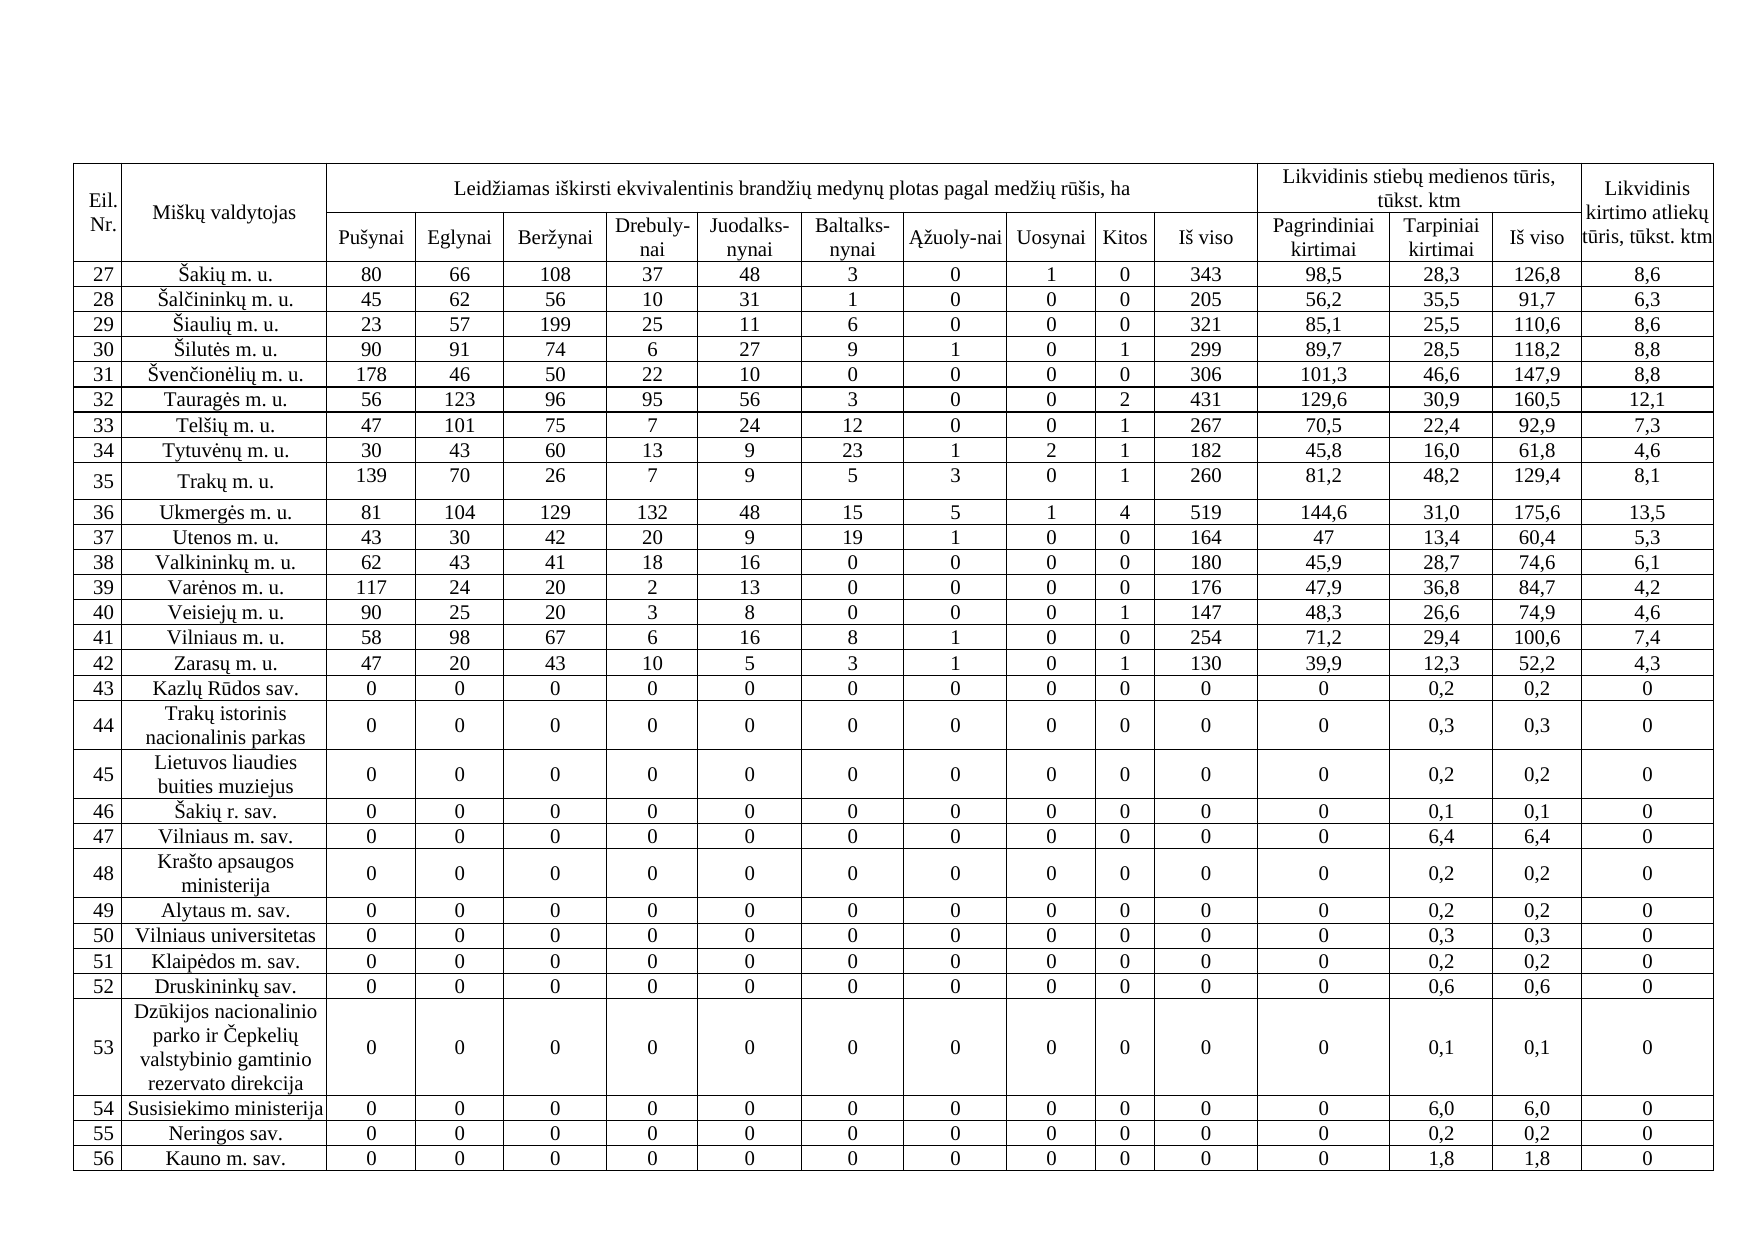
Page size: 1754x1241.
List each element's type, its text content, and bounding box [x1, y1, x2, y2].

table_cell 0 [1582, 1096, 1713, 1120]
table_cell 96 [504, 388, 606, 411]
table_cell 0 [1582, 974, 1713, 998]
table_cell 57 [416, 312, 503, 336]
table_cell 22,4 [1390, 413, 1492, 437]
table_cell 80 [327, 262, 415, 286]
table_cell 0 [1258, 750, 1389, 798]
table_cell 6,4 [1493, 824, 1581, 848]
table_cell 205 [1155, 287, 1257, 311]
table_cell 71,2 [1258, 625, 1389, 649]
table_cell Iš viso [1155, 213, 1257, 261]
table_cell 0 [504, 898, 606, 922]
table_cell 0 [802, 974, 903, 998]
table_cell 0 [1007, 600, 1095, 624]
table_cell 53 [74, 999, 121, 1095]
table_cell 0 [416, 1146, 503, 1170]
table_cell 129,6 [1258, 388, 1389, 411]
table_cell 41 [74, 625, 121, 649]
table_cell 0 [698, 1096, 801, 1120]
table_cell 0 [904, 750, 1006, 798]
table_cell 27 [698, 337, 801, 361]
table_cell 0 [1258, 676, 1389, 699]
table_cell 13,5 [1582, 500, 1713, 524]
table_cell 0,2 [1390, 898, 1492, 922]
table_cell Klaipėdos m. sav. [122, 949, 326, 973]
table_cell 0 [904, 676, 1006, 699]
table_cell Juodalks-nynai [698, 213, 801, 261]
table_cell 8,1 [1582, 463, 1713, 499]
table_cell 0 [904, 824, 1006, 848]
table_cell 39,9 [1258, 650, 1389, 674]
table_cell 0 [1007, 337, 1095, 361]
table_cell 19 [802, 525, 903, 549]
table_cell 0 [904, 287, 1006, 311]
table_cell 199 [504, 312, 606, 336]
table_cell 47 [1258, 525, 1389, 549]
table_cell 130 [1155, 650, 1257, 674]
table_cell 42 [504, 525, 606, 549]
table_cell 34 [74, 438, 121, 462]
table_cell 0 [607, 676, 697, 699]
table_cell 0,3 [1493, 924, 1581, 947]
table_cell 0 [1096, 999, 1154, 1095]
table_cell 16 [698, 625, 801, 649]
table_cell 84,7 [1493, 575, 1581, 599]
table_cell 0 [1582, 750, 1713, 798]
table_cell 0 [1155, 750, 1257, 798]
table_cell 6,3 [1582, 287, 1713, 311]
table_cell 0 [1007, 1146, 1095, 1170]
table_cell 160,5 [1493, 388, 1581, 411]
table_cell 0 [698, 701, 801, 749]
table_cell 45 [74, 750, 121, 798]
table_cell 0 [1096, 701, 1154, 749]
table_cell 0 [1007, 287, 1095, 311]
table_cell 40 [74, 600, 121, 624]
table_cell 5 [802, 463, 903, 499]
table_cell 0 [904, 362, 1006, 386]
table_cell 30,9 [1390, 388, 1492, 411]
table_cell 0 [1155, 824, 1257, 848]
table_cell 0 [802, 676, 903, 699]
table_cell 0 [416, 1096, 503, 1120]
table_cell 110,6 [1493, 312, 1581, 336]
table_cell 0 [904, 388, 1006, 411]
table_cell 104 [416, 500, 503, 524]
table_cell 0 [607, 750, 697, 798]
table_cell 1 [1096, 650, 1154, 674]
table_cell 182 [1155, 438, 1257, 462]
table_cell 74,6 [1493, 550, 1581, 574]
table_cell 0 [1007, 388, 1095, 411]
table_cell Dzūkijos nacionalinio parko ir Čepkelių valstybinio gamtinio rezervato direkcija [122, 999, 326, 1095]
table_cell 28,5 [1390, 337, 1492, 361]
table_cell 0 [904, 1096, 1006, 1120]
table_cell 90 [327, 337, 415, 361]
table_cell 0 [802, 362, 903, 386]
table_cell 180 [1155, 550, 1257, 574]
table_cell 11 [698, 312, 801, 336]
table_cell 0,2 [1390, 676, 1492, 699]
table_cell 75 [504, 413, 606, 437]
table_cell 0 [904, 799, 1006, 823]
table_cell 0 [1258, 1146, 1389, 1170]
table_cell Pušynai [327, 213, 415, 261]
table_cell 144,6 [1258, 500, 1389, 524]
table_cell 0 [1096, 799, 1154, 823]
table_cell 0 [1096, 898, 1154, 922]
table_cell 0 [1096, 575, 1154, 599]
table_cell 0 [1582, 799, 1713, 823]
table_cell 132 [607, 500, 697, 524]
table_cell 56 [327, 388, 415, 411]
table_cell 0 [1007, 362, 1095, 386]
table_cell 13 [607, 438, 697, 462]
table_cell 101 [416, 413, 503, 437]
table_cell 0 [1155, 999, 1257, 1095]
table_cell 25,5 [1390, 312, 1492, 336]
table_cell 42 [74, 650, 121, 674]
table_cell 0 [698, 1146, 801, 1170]
table_cell 0 [698, 974, 801, 998]
table_cell 0 [327, 824, 415, 848]
table_cell 1 [802, 287, 903, 311]
table_cell 0 [802, 750, 903, 798]
table_cell 47 [74, 824, 121, 848]
table_cell 0 [607, 701, 697, 749]
table_cell 0 [607, 799, 697, 823]
table_cell 3 [607, 600, 697, 624]
table_cell 47 [327, 650, 415, 674]
table_cell 91,7 [1493, 287, 1581, 311]
table_cell 0 [1096, 676, 1154, 699]
table_cell 0 [416, 898, 503, 922]
table_cell 38 [74, 550, 121, 574]
table_cell 5,3 [1582, 525, 1713, 549]
table_cell 0 [1007, 550, 1095, 574]
table_cell 0 [802, 949, 903, 973]
table_cell 0 [802, 1096, 903, 1120]
table_cell 0 [904, 999, 1006, 1095]
table_cell 0,3 [1493, 701, 1581, 749]
table_cell 48 [74, 849, 121, 897]
table_cell 431 [1155, 388, 1257, 411]
table_cell 0 [416, 799, 503, 823]
table_cell 67 [504, 625, 606, 649]
table_cell 37 [607, 262, 697, 286]
table_cell 0 [1155, 849, 1257, 897]
table_cell 0,2 [1493, 949, 1581, 973]
table_cell 28,7 [1390, 550, 1492, 574]
table_cell 20 [504, 600, 606, 624]
table_cell 0 [1007, 625, 1095, 649]
table_cell 0 [504, 949, 606, 973]
table_cell 7 [607, 463, 697, 499]
table_cell 6,4 [1390, 824, 1492, 848]
table_cell 1 [904, 525, 1006, 549]
table_cell 3 [802, 262, 903, 286]
table_header Likvidinis kirtimo atliekų tūris, tūkst. ktm [1582, 164, 1713, 261]
table_cell 0 [698, 1121, 801, 1145]
table_cell 91 [416, 337, 503, 361]
table_cell 0 [1007, 924, 1095, 947]
table_cell 1,8 [1390, 1146, 1492, 1170]
table_cell 129,4 [1493, 463, 1581, 499]
table_cell 0 [1258, 999, 1389, 1095]
table_cell 23 [802, 438, 903, 462]
table_cell 10 [607, 287, 697, 311]
table_cell Valkininkų m. u. [122, 550, 326, 574]
table_cell 0 [698, 849, 801, 897]
table_cell 0,2 [1390, 1121, 1492, 1145]
table_cell Šakių m. u. [122, 262, 326, 286]
table_cell 0 [1096, 1146, 1154, 1170]
table_cell 0 [1258, 898, 1389, 922]
table_cell 123 [416, 388, 503, 411]
table_cell 0 [1155, 701, 1257, 749]
table_cell 8,6 [1582, 312, 1713, 336]
table_cell 6,0 [1493, 1096, 1581, 1120]
table_cell 0 [904, 575, 1006, 599]
table_cell 0 [327, 1096, 415, 1120]
table_cell 0,2 [1493, 1121, 1581, 1145]
table_cell 48,3 [1258, 600, 1389, 624]
table_cell 0 [1582, 949, 1713, 973]
table_cell 0 [904, 312, 1006, 336]
table_cell Iš viso [1493, 213, 1581, 261]
table_cell 0 [1258, 974, 1389, 998]
table_cell 343 [1155, 262, 1257, 286]
table_cell 49 [74, 898, 121, 922]
table_cell 0 [416, 949, 503, 973]
table_cell 0 [1007, 525, 1095, 549]
table_header Miškų valdytojas [122, 164, 326, 261]
table_cell 46,6 [1390, 362, 1492, 386]
table_cell 0 [327, 701, 415, 749]
table_cell 9 [698, 525, 801, 549]
table_cell 24 [698, 413, 801, 437]
table_cell 6 [607, 625, 697, 649]
table_cell 30 [74, 337, 121, 361]
table_cell 267 [1155, 413, 1257, 437]
table_cell 0 [504, 999, 606, 1095]
table_cell 0 [904, 849, 1006, 897]
table_cell 0 [1258, 701, 1389, 749]
table_cell 0 [1007, 750, 1095, 798]
table_cell 164 [1155, 525, 1257, 549]
table_cell 0,2 [1390, 750, 1492, 798]
table_cell 45,8 [1258, 438, 1389, 462]
table_cell 0 [1096, 849, 1154, 897]
table_cell 0 [1007, 849, 1095, 897]
table_cell 1 [1096, 413, 1154, 437]
table_cell 0 [327, 676, 415, 699]
table_cell 45 [327, 287, 415, 311]
table_cell 0 [1155, 1146, 1257, 1170]
table_cell Baltalks-nynai [802, 213, 903, 261]
table_cell 0 [1096, 525, 1154, 549]
table_cell 70,5 [1258, 413, 1389, 437]
table_cell 0 [904, 898, 1006, 922]
table_cell 0 [698, 924, 801, 947]
table_cell 0 [504, 1146, 606, 1170]
table_cell Zarasų m. u. [122, 650, 326, 674]
table_cell 70 [416, 463, 503, 499]
table_cell 0 [504, 824, 606, 848]
table_cell 1 [1096, 463, 1154, 499]
table_cell 0 [416, 849, 503, 897]
table_cell 0 [904, 924, 1006, 947]
table_cell 46 [416, 362, 503, 386]
table_cell 0 [1258, 924, 1389, 947]
table_cell 0 [504, 701, 606, 749]
table_cell 0 [1096, 750, 1154, 798]
table_cell 0 [1096, 974, 1154, 998]
table_cell 60,4 [1493, 525, 1581, 549]
table_cell 147 [1155, 600, 1257, 624]
table_cell Kitos [1096, 213, 1154, 261]
table_cell 0 [1007, 824, 1095, 848]
table_cell 3 [802, 650, 903, 674]
table_cell 58 [327, 625, 415, 649]
table_cell 126,8 [1493, 262, 1581, 286]
table_cell 0 [698, 676, 801, 699]
table_cell 43 [504, 650, 606, 674]
table_cell 0 [698, 949, 801, 973]
table_cell 0 [904, 413, 1006, 437]
table_cell 101,3 [1258, 362, 1389, 386]
table_cell 0 [1007, 650, 1095, 674]
table_cell 27 [74, 262, 121, 286]
table_cell 0 [1258, 799, 1389, 823]
table_cell 47,9 [1258, 575, 1389, 599]
table_cell 0 [1096, 1121, 1154, 1145]
table_cell 25 [416, 600, 503, 624]
table_cell 15 [802, 500, 903, 524]
table_cell 4,6 [1582, 438, 1713, 462]
table_cell Pagrindiniai kirtimai [1258, 213, 1389, 261]
table_cell 8 [698, 600, 801, 624]
table_cell 29 [74, 312, 121, 336]
table_cell 62 [416, 287, 503, 311]
table_cell 0 [1258, 1096, 1389, 1120]
table_cell 48,2 [1390, 463, 1492, 499]
table_cell 0,1 [1493, 799, 1581, 823]
table_cell Tytuvėnų m. u. [122, 438, 326, 462]
table_cell 1 [904, 650, 1006, 674]
table_cell 0,1 [1493, 999, 1581, 1095]
table_cell 0 [504, 1096, 606, 1120]
table_cell 0 [416, 824, 503, 848]
table_cell 1 [1007, 500, 1095, 524]
table_cell 31 [698, 287, 801, 311]
table_cell 30 [327, 438, 415, 462]
table_cell 4,2 [1582, 575, 1713, 599]
table_cell 20 [607, 525, 697, 549]
table_cell 254 [1155, 625, 1257, 649]
table_cell 0,6 [1390, 974, 1492, 998]
table_cell 0 [504, 1121, 606, 1145]
table_cell 0 [802, 898, 903, 922]
table_cell 52 [74, 974, 121, 998]
table_cell 51 [74, 949, 121, 973]
table_cell 0 [1155, 1096, 1257, 1120]
table_cell 56 [504, 287, 606, 311]
table_cell 117 [327, 575, 415, 599]
table_cell 43 [327, 525, 415, 549]
table_cell Lietuvos liaudies buities muziejus [122, 750, 326, 798]
table_cell 0 [802, 701, 903, 749]
table_cell 0 [904, 701, 1006, 749]
table_cell Trakų istorinis nacionalinis parkas [122, 701, 326, 749]
table_cell 0 [1096, 550, 1154, 574]
table_cell 35,5 [1390, 287, 1492, 311]
table_cell 29,4 [1390, 625, 1492, 649]
table_cell 36 [74, 500, 121, 524]
table_cell 0 [607, 1146, 697, 1170]
table_cell Varėnos m. u. [122, 575, 326, 599]
table_cell 0 [607, 949, 697, 973]
table_cell 0 [1155, 1121, 1257, 1145]
table_cell 0 [1582, 924, 1713, 947]
table_cell 299 [1155, 337, 1257, 361]
table_cell 0 [1582, 676, 1713, 699]
table_cell 5 [904, 500, 1006, 524]
table_cell 12,1 [1582, 388, 1713, 411]
table_cell 0 [1096, 924, 1154, 947]
table_cell 0 [1007, 463, 1095, 499]
table_cell Uosynai [1007, 213, 1095, 261]
table_cell 0 [904, 1121, 1006, 1145]
table_cell Švenčionėlių m. u. [122, 362, 326, 386]
table_cell 26,6 [1390, 600, 1492, 624]
table_cell 39 [74, 575, 121, 599]
table_cell 0 [1007, 999, 1095, 1095]
table_cell Kazlų Rūdos sav. [122, 676, 326, 699]
table_cell 0,6 [1493, 974, 1581, 998]
table_cell 16 [698, 550, 801, 574]
table_cell 48 [698, 262, 801, 286]
table_cell 0 [1007, 312, 1095, 336]
table_cell Šakių r. sav. [122, 799, 326, 823]
table_cell 260 [1155, 463, 1257, 499]
table_cell 306 [1155, 362, 1257, 386]
table_cell 0 [1096, 362, 1154, 386]
table_cell 55 [74, 1121, 121, 1145]
table_cell 118,2 [1493, 337, 1581, 361]
table_cell 0 [1582, 1146, 1713, 1170]
table_cell 0 [607, 974, 697, 998]
table_cell 0 [904, 262, 1006, 286]
table_cell 18 [607, 550, 697, 574]
table_cell Neringos sav. [122, 1121, 326, 1145]
table_cell 0 [698, 999, 801, 1095]
table_cell 0,2 [1493, 676, 1581, 699]
table_cell 2 [1007, 438, 1095, 462]
table_cell 0 [1007, 1121, 1095, 1145]
table_cell 0 [1582, 701, 1713, 749]
table_cell 0 [802, 849, 903, 897]
table_cell 9 [698, 438, 801, 462]
table_cell 31 [74, 362, 121, 386]
table_cell 22 [607, 362, 697, 386]
table_cell 8 [802, 625, 903, 649]
table_cell Veisiejų m. u. [122, 600, 326, 624]
table_cell 28 [74, 287, 121, 311]
table_cell Ukmergės m. u. [122, 500, 326, 524]
table_cell 0 [327, 1146, 415, 1170]
table_cell 0 [1258, 824, 1389, 848]
table_cell 92,9 [1493, 413, 1581, 437]
table_cell 0 [904, 550, 1006, 574]
table_cell 7,4 [1582, 625, 1713, 649]
table_cell 81,2 [1258, 463, 1389, 499]
table_cell 0 [327, 924, 415, 947]
table_cell 0,2 [1493, 898, 1581, 922]
table_cell 50 [504, 362, 606, 386]
table_cell 25 [607, 312, 697, 336]
table_cell 50 [74, 924, 121, 947]
table_cell 0 [904, 949, 1006, 973]
table_cell 31,0 [1390, 500, 1492, 524]
table_cell 139 [327, 463, 415, 499]
table_cell 0 [327, 750, 415, 798]
table_cell 0 [802, 924, 903, 947]
table_cell 0,2 [1390, 949, 1492, 973]
table_cell 0 [504, 799, 606, 823]
table_cell 0 [1155, 676, 1257, 699]
table_cell 0 [1155, 949, 1257, 973]
table_cell 24 [416, 575, 503, 599]
table_cell 0 [1582, 898, 1713, 922]
table_cell 1 [1096, 337, 1154, 361]
table_cell 0 [698, 799, 801, 823]
table_cell 0 [504, 849, 606, 897]
table_cell 0 [327, 1121, 415, 1145]
table_cell 43 [74, 676, 121, 699]
table_cell 44 [74, 701, 121, 749]
table_cell 4,6 [1582, 600, 1713, 624]
table_cell 0 [1007, 799, 1095, 823]
table_cell 35 [74, 463, 121, 499]
table_cell 85,1 [1258, 312, 1389, 336]
table_cell 1,8 [1493, 1146, 1581, 1170]
table_cell 0 [416, 974, 503, 998]
table_cell 90 [327, 600, 415, 624]
table_cell 0 [416, 1121, 503, 1145]
table_cell 9 [802, 337, 903, 361]
table_cell 74,9 [1493, 600, 1581, 624]
table_cell 0 [1007, 413, 1095, 437]
table_cell 0 [607, 924, 697, 947]
table_cell 2 [1096, 388, 1154, 411]
table_header Eil. Nr. [74, 164, 121, 261]
table_cell 0 [416, 750, 503, 798]
table_cell 12,3 [1390, 650, 1492, 674]
table_cell 95 [607, 388, 697, 411]
table_cell 519 [1155, 500, 1257, 524]
table_cell 6 [802, 312, 903, 336]
table_cell 52,2 [1493, 650, 1581, 674]
table_cell 81 [327, 500, 415, 524]
table_cell 0 [327, 799, 415, 823]
table_cell 8,6 [1582, 262, 1713, 286]
table_cell 0,1 [1390, 799, 1492, 823]
table_cell 0 [802, 600, 903, 624]
table_cell Eglynai [416, 213, 503, 261]
table_cell 0 [504, 974, 606, 998]
table_cell 0 [1155, 898, 1257, 922]
table_cell 0 [802, 1121, 903, 1145]
table_cell 28,3 [1390, 262, 1492, 286]
table_cell Telšių m. u. [122, 413, 326, 437]
table_cell 66 [416, 262, 503, 286]
table_cell 4 [1096, 500, 1154, 524]
table_cell 0 [802, 1146, 903, 1170]
table_cell 0 [1096, 949, 1154, 973]
table_cell 26 [504, 463, 606, 499]
table_cell 0 [1582, 849, 1713, 897]
table_cell 0 [1007, 898, 1095, 922]
table_cell 0 [327, 949, 415, 973]
table_cell 10 [607, 650, 697, 674]
table_cell 0 [327, 999, 415, 1095]
table_cell 0,2 [1493, 849, 1581, 897]
table_cell 0 [607, 1096, 697, 1120]
table_cell 147,9 [1493, 362, 1581, 386]
table_cell 0 [802, 824, 903, 848]
table_cell Beržynai [504, 213, 606, 261]
table_cell 321 [1155, 312, 1257, 336]
table_cell 1 [904, 625, 1006, 649]
table_cell 0 [698, 750, 801, 798]
table_cell Ąžuoly-nai [904, 213, 1006, 261]
table_cell 23 [327, 312, 415, 336]
table_cell Krašto apsaugos ministerija [122, 849, 326, 897]
table_cell 37 [74, 525, 121, 549]
table_cell 36,8 [1390, 575, 1492, 599]
table_cell 0 [504, 750, 606, 798]
table_cell 0 [1096, 262, 1154, 286]
table_cell 0 [607, 999, 697, 1095]
table_cell 0 [327, 849, 415, 897]
table_cell 0 [1582, 824, 1713, 848]
table_cell 0 [698, 898, 801, 922]
table_cell 45,9 [1258, 550, 1389, 574]
table_cell Trakų m. u. [122, 463, 326, 499]
table_cell Susisiekimo ministerija [122, 1096, 326, 1120]
table_cell 0 [504, 676, 606, 699]
table_cell 7,3 [1582, 413, 1713, 437]
table_cell 9 [698, 463, 801, 499]
table_cell 0,3 [1390, 701, 1492, 749]
table_cell 0,2 [1390, 849, 1492, 897]
table_cell 12 [802, 413, 903, 437]
table_cell 8,8 [1582, 337, 1713, 361]
table_cell 0 [802, 799, 903, 823]
table_cell 20 [504, 575, 606, 599]
table_cell 176 [1155, 575, 1257, 599]
table_cell 10 [698, 362, 801, 386]
table_cell 0 [327, 898, 415, 922]
table_cell 8,8 [1582, 362, 1713, 386]
table_cell Drebuly-nai [607, 213, 697, 261]
table_cell 0 [416, 924, 503, 947]
table_cell 0 [802, 999, 903, 1095]
table_cell 0 [904, 974, 1006, 998]
table_cell 89,7 [1258, 337, 1389, 361]
table_cell 1 [1096, 600, 1154, 624]
table_cell 0 [1096, 1096, 1154, 1120]
table_cell 0 [1155, 974, 1257, 998]
table_cell 0 [802, 575, 903, 599]
table_cell 0 [1258, 849, 1389, 897]
table_cell 98,5 [1258, 262, 1389, 286]
table_cell 33 [74, 413, 121, 437]
table_cell 0 [904, 600, 1006, 624]
table_cell Tarpiniai kirtimai [1390, 213, 1492, 261]
table_cell 0 [416, 676, 503, 699]
table_cell 108 [504, 262, 606, 286]
table_cell 0 [607, 1121, 697, 1145]
table_cell 0 [1155, 924, 1257, 947]
table_cell 5 [698, 650, 801, 674]
table_cell 47 [327, 413, 415, 437]
table_cell 0 [607, 849, 697, 897]
table_cell 0 [1582, 1121, 1713, 1145]
table_cell 98 [416, 625, 503, 649]
table_cell 0 [1007, 575, 1095, 599]
table_cell 100,6 [1493, 625, 1581, 649]
table_cell 16,0 [1390, 438, 1492, 462]
table_cell 62 [327, 550, 415, 574]
table_header Leidžiamas iškirsti ekvivalentinis brandžių medynų plotas pagal medžių rūšis, ha [327, 164, 1257, 212]
table_cell 129 [504, 500, 606, 524]
table_cell 6 [607, 337, 697, 361]
table_cell 6,1 [1582, 550, 1713, 574]
table_cell 0 [1096, 625, 1154, 649]
table_cell 0 [1096, 287, 1154, 311]
table_cell 0 [904, 1146, 1006, 1170]
table_cell 56 [698, 388, 801, 411]
table_cell 0,3 [1390, 924, 1492, 947]
table_cell 0 [1007, 1096, 1095, 1120]
table_cell 41 [504, 550, 606, 574]
table_cell 1 [904, 337, 1006, 361]
table_cell 1 [1007, 262, 1095, 286]
table_cell 4,3 [1582, 650, 1713, 674]
table_cell 0 [1007, 949, 1095, 973]
table_cell 20 [416, 650, 503, 674]
table_cell Tauragės m. u. [122, 388, 326, 411]
table_cell 0 [607, 898, 697, 922]
table_cell 54 [74, 1096, 121, 1120]
table_cell 43 [416, 438, 503, 462]
table_cell 0 [698, 824, 801, 848]
table_cell Šilutės m. u. [122, 337, 326, 361]
table_cell 0 [607, 824, 697, 848]
table_cell 0 [1007, 676, 1095, 699]
table_cell 0 [1007, 701, 1095, 749]
table_cell 1 [904, 438, 1006, 462]
table_cell Šalčininkų m. u. [122, 287, 326, 311]
table_cell 175,6 [1493, 500, 1581, 524]
table_cell 0,2 [1493, 750, 1581, 798]
table_cell 0 [1096, 312, 1154, 336]
table_cell 2 [607, 575, 697, 599]
table_header Likvidinis stiebų medienos tūris, tūkst. ktm [1258, 164, 1581, 212]
table_cell 1 [1096, 438, 1154, 462]
table_cell 60 [504, 438, 606, 462]
table_cell 0 [802, 550, 903, 574]
table_cell Vilniaus m. sav. [122, 824, 326, 848]
table_cell Alytaus m. sav. [122, 898, 326, 922]
table_cell Utenos m. u. [122, 525, 326, 549]
table_cell 32 [74, 388, 121, 411]
table_cell Druskininkų sav. [122, 974, 326, 998]
table_cell 0 [327, 974, 415, 998]
table_cell 0 [1096, 824, 1154, 848]
table_cell 0 [504, 924, 606, 947]
table_cell 6,0 [1390, 1096, 1492, 1120]
table_cell 0 [416, 999, 503, 1095]
table_cell Vilniaus m. u. [122, 625, 326, 649]
table_cell 0 [416, 701, 503, 749]
table_cell 7 [607, 413, 697, 437]
table_cell 13,4 [1390, 525, 1492, 549]
table_cell 0 [1258, 949, 1389, 973]
table_cell 13 [698, 575, 801, 599]
table_cell Kauno m. sav. [122, 1146, 326, 1170]
table_cell 74 [504, 337, 606, 361]
table_cell 56 [74, 1146, 121, 1170]
table_cell 0 [1258, 1121, 1389, 1145]
table_cell 178 [327, 362, 415, 386]
table_cell Šiaulių m. u. [122, 312, 326, 336]
table_cell 61,8 [1493, 438, 1581, 462]
table_cell 56,2 [1258, 287, 1389, 311]
table_cell 30 [416, 525, 503, 549]
table_cell 46 [74, 799, 121, 823]
table_cell 3 [904, 463, 1006, 499]
table_cell 0 [1007, 974, 1095, 998]
table_cell Vilniaus universitetas [122, 924, 326, 947]
table_cell 43 [416, 550, 503, 574]
table_cell 0 [1582, 999, 1713, 1095]
table_cell 0 [1155, 799, 1257, 823]
table_cell 48 [698, 500, 801, 524]
table_cell 0,1 [1390, 999, 1492, 1095]
table_cell 3 [802, 388, 903, 411]
